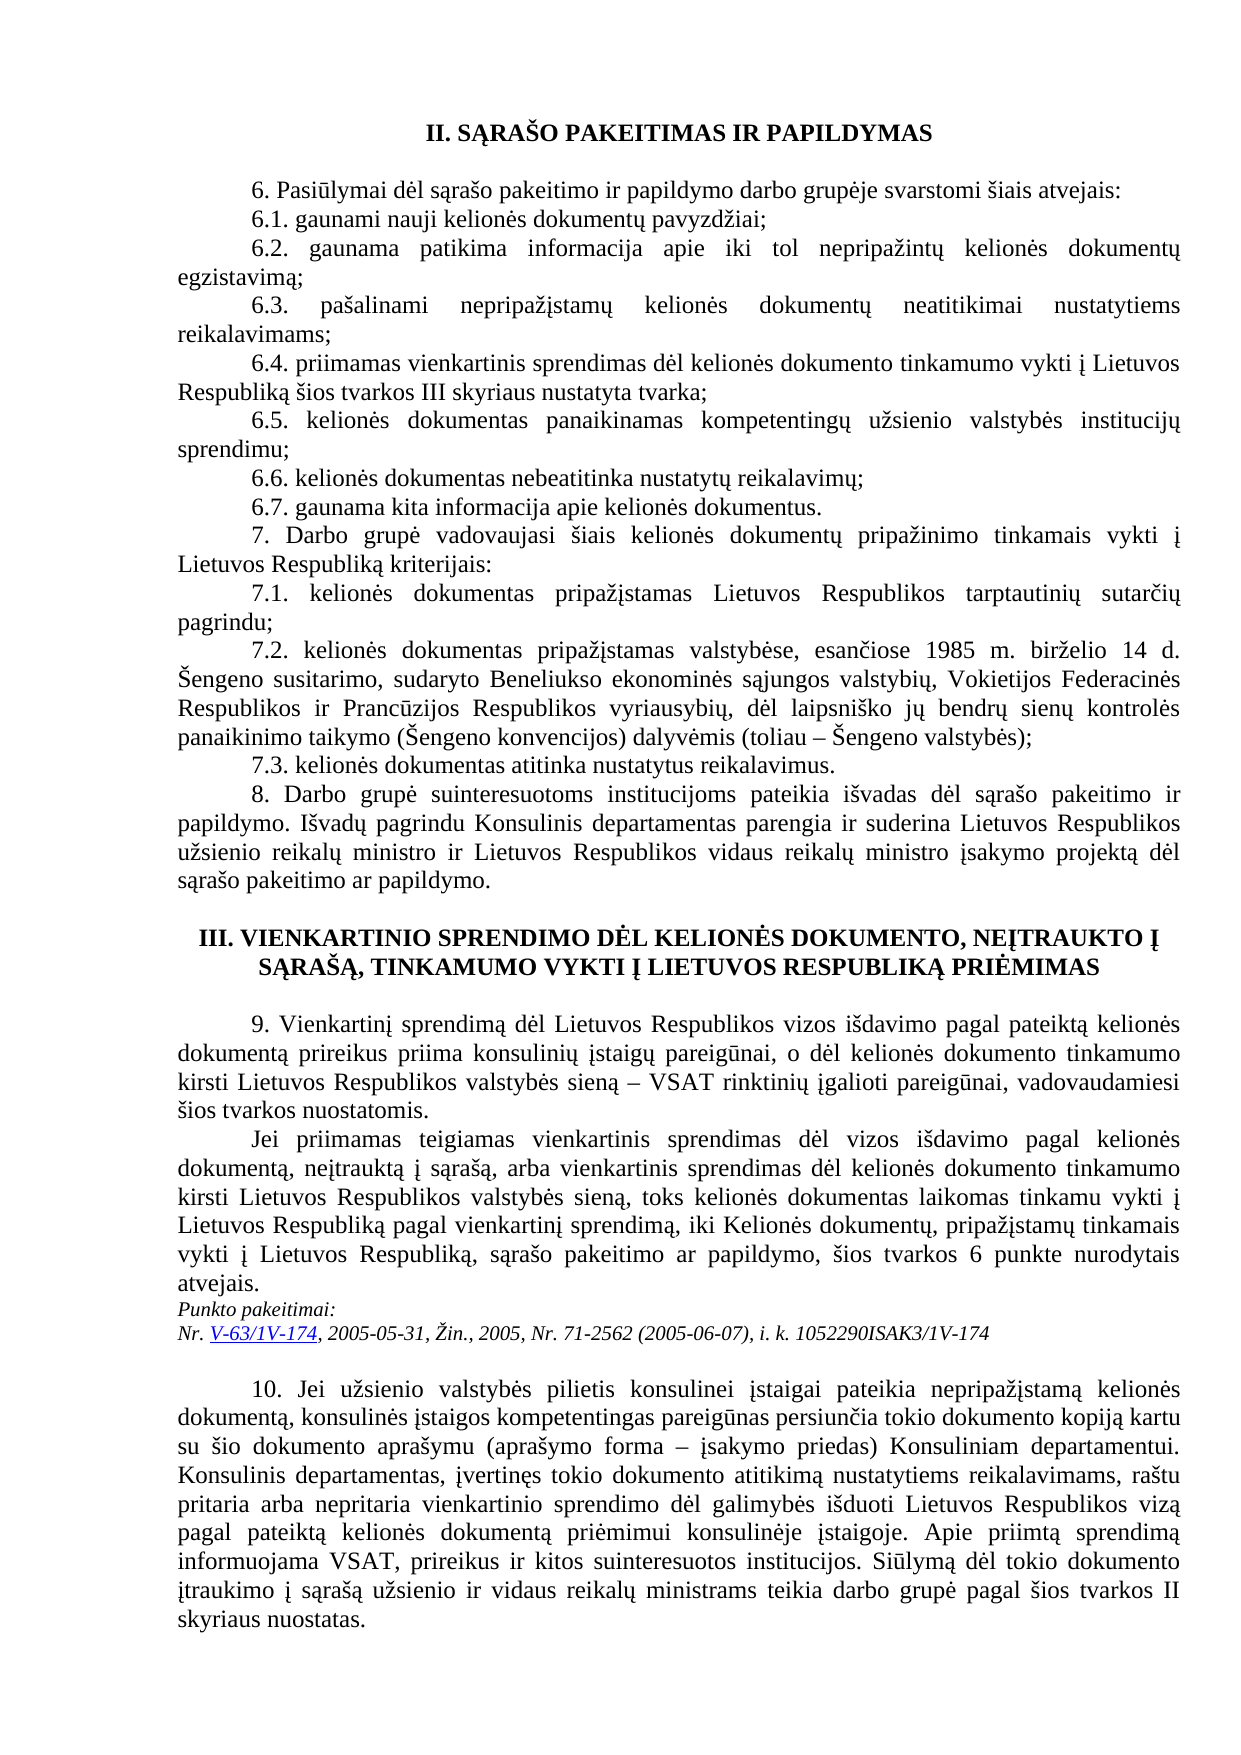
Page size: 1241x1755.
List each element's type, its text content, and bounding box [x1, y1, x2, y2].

text Punkto pakeitimai: [177, 1297, 1181, 1321]
text 7.2. kelionės dokumentas pripažįstamas valstybėse, esančiose 1985 m. birželio 14 d. Šengeno susitarimo, sudaryto Beneliukso ekonominės sąjungos valstybių, Vokietijos Federacinės Respublikos ir Prancūzijos Respublikos vyriausybių, dėl laipsniško jų bendrų sienų kontrolės panaikinimo taikymo (Šengeno konvencijos) dalyvėmis (toliau – Šengeno valstybės); [177, 636, 1181, 751]
text 6.2. gaunama patikima informacija apie iki tol nepripažintų kelionės dokumentų egzistavimą; [177, 233, 1181, 291]
text 6.1. gaunami nauji kelionės dokumentų pavyzdžiai; [177, 204, 1181, 233]
text 6. Pasiūlymai dėl sąrašo pakeitimo ir papildymo darbo grupėje svarstomi šiais atvejais: [177, 176, 1181, 204]
text 7.1. kelionės dokumentas pripažįstamas Lietuvos Respublikos tarptautinių sutarčių pagrindu; [177, 578, 1181, 636]
text 9. Vienkartinį sprendimą dėl Lietuvos Respublikos vizos išdavimo pagal pateiktą kelionės dokumentą prireikus priima konsulinių įstaigų pareigūnai, o dėl kelionės dokumento tinkamumo kirsti Lietuvos Respublikos valstybės sieną – VSAT rinktinių įgalioti pareigūnai, vadovaudamiesi šios tvarkos nuostatomis. [177, 1009, 1181, 1124]
text 6.7. gaunama kita informacija apie kelionės dokumentus. [177, 492, 1181, 521]
text II. SĄRAŠO PAKEITIMAS IR PAPILDYMAS [177, 118, 1181, 147]
text 7.3. kelionės dokumentas atitinka nustatytus reikalavimus. [177, 751, 1181, 779]
text III. VIENKARTINIO SPRENDIMO DĖL KELIONĖS DOKUMENTO, NEĮTRAUKTO Į SĄRAŠĄ, TINKAMUMO VYKTI Į LIETUVOS RESPUBLIKĄ PRIĖMIMAS [177, 923, 1181, 981]
text 10. Jei užsienio valstybės pilietis konsulinei įstaigai pateikia nepripažįstamą kelionės dokumentą, konsulinės įstaigos kompetentingas pareigūnas persiunčia tokio dokumento kopiją kartu su šio dokumento aprašymu (aprašymo forma – įsakymo priedas) Konsuliniam departamentui. Konsulinis departamentas, įvertinęs tokio dokumento atitikimą nustatytiems reikalavimams, raštu pritaria arba nepritaria vienkartinio sprendimo dėl galimybės išduoti Lietuvos Respublikos vizą pagal pateiktą kelionės dokumentą priėmimui konsulinėje įstaigoje. Apie priimtą sprendimą informuojama VSAT, prireikus ir kitos suinteresuotos institucijos. Siūlymą dėl tokio dokumento įtraukimo į sąrašą užsienio ir vidaus reikalų ministrams teikia darbo grupė pagal šios tvarkos II skyriaus nuostatas. [177, 1374, 1181, 1632]
text 6.6. kelionės dokumentas nebeatitinka nustatytų reikalavimų; [177, 463, 1181, 492]
text 7. Darbo grupė vadovaujasi šiais kelionės dokumentų pripažinimo tinkamais vykti į Lietuvos Respubliką kriterijais: [177, 521, 1181, 578]
text 6.3. pašalinami nepripažįstamų kelionės dokumentų neatitikimai nustatytiems reikalavimams; [177, 291, 1181, 348]
text Nr. V-63/1V-174, 2005-05-31, Žin., 2005, Nr. 71-2562 (2005-06-07), i. k. 1052290ISAK3/1V-174 [177, 1321, 1181, 1345]
text Jei priimamas teigiamas vienkartinis sprendimas dėl vizos išdavimo pagal kelionės dokumentą, neįtrauktą į sąrašą, arba vienkartinis sprendimas dėl kelionės dokumento tinkamumo kirsti Lietuvos Respublikos valstybės sieną, toks kelionės dokumentas laikomas tinkamu vykti į Lietuvos Respubliką pagal vienkartinį sprendimą, iki Kelionės dokumentų, pripažįstamų tinkamais vykti į Lietuvos Respubliką, sąrašo pakeitimo ar papildymo, šios tvarkos 6 punkte nurodytais atvejais. [177, 1124, 1181, 1297]
text 6.5. kelionės dokumentas panaikinamas kompetentingų užsienio valstybės institucijų sprendimu; [177, 406, 1181, 463]
text 8. Darbo grupė suinteresuotoms institucijoms pateikia išvadas dėl sąrašo pakeitimo ir papildymo. Išvadų pagrindu Konsulinis departamentas parengia ir suderina Lietuvos Respublikos užsienio reikalų ministro ir Lietuvos Respublikos vidaus reikalų ministro įsakymo projektą dėl sąrašo pakeitimo ar papildymo. [177, 779, 1181, 894]
text 6.4. priimamas vienkartinis sprendimas dėl kelionės dokumento tinkamumo vykti į Lietuvos Respubliką šios tvarkos III skyriaus nustatyta tvarka; [177, 348, 1181, 406]
